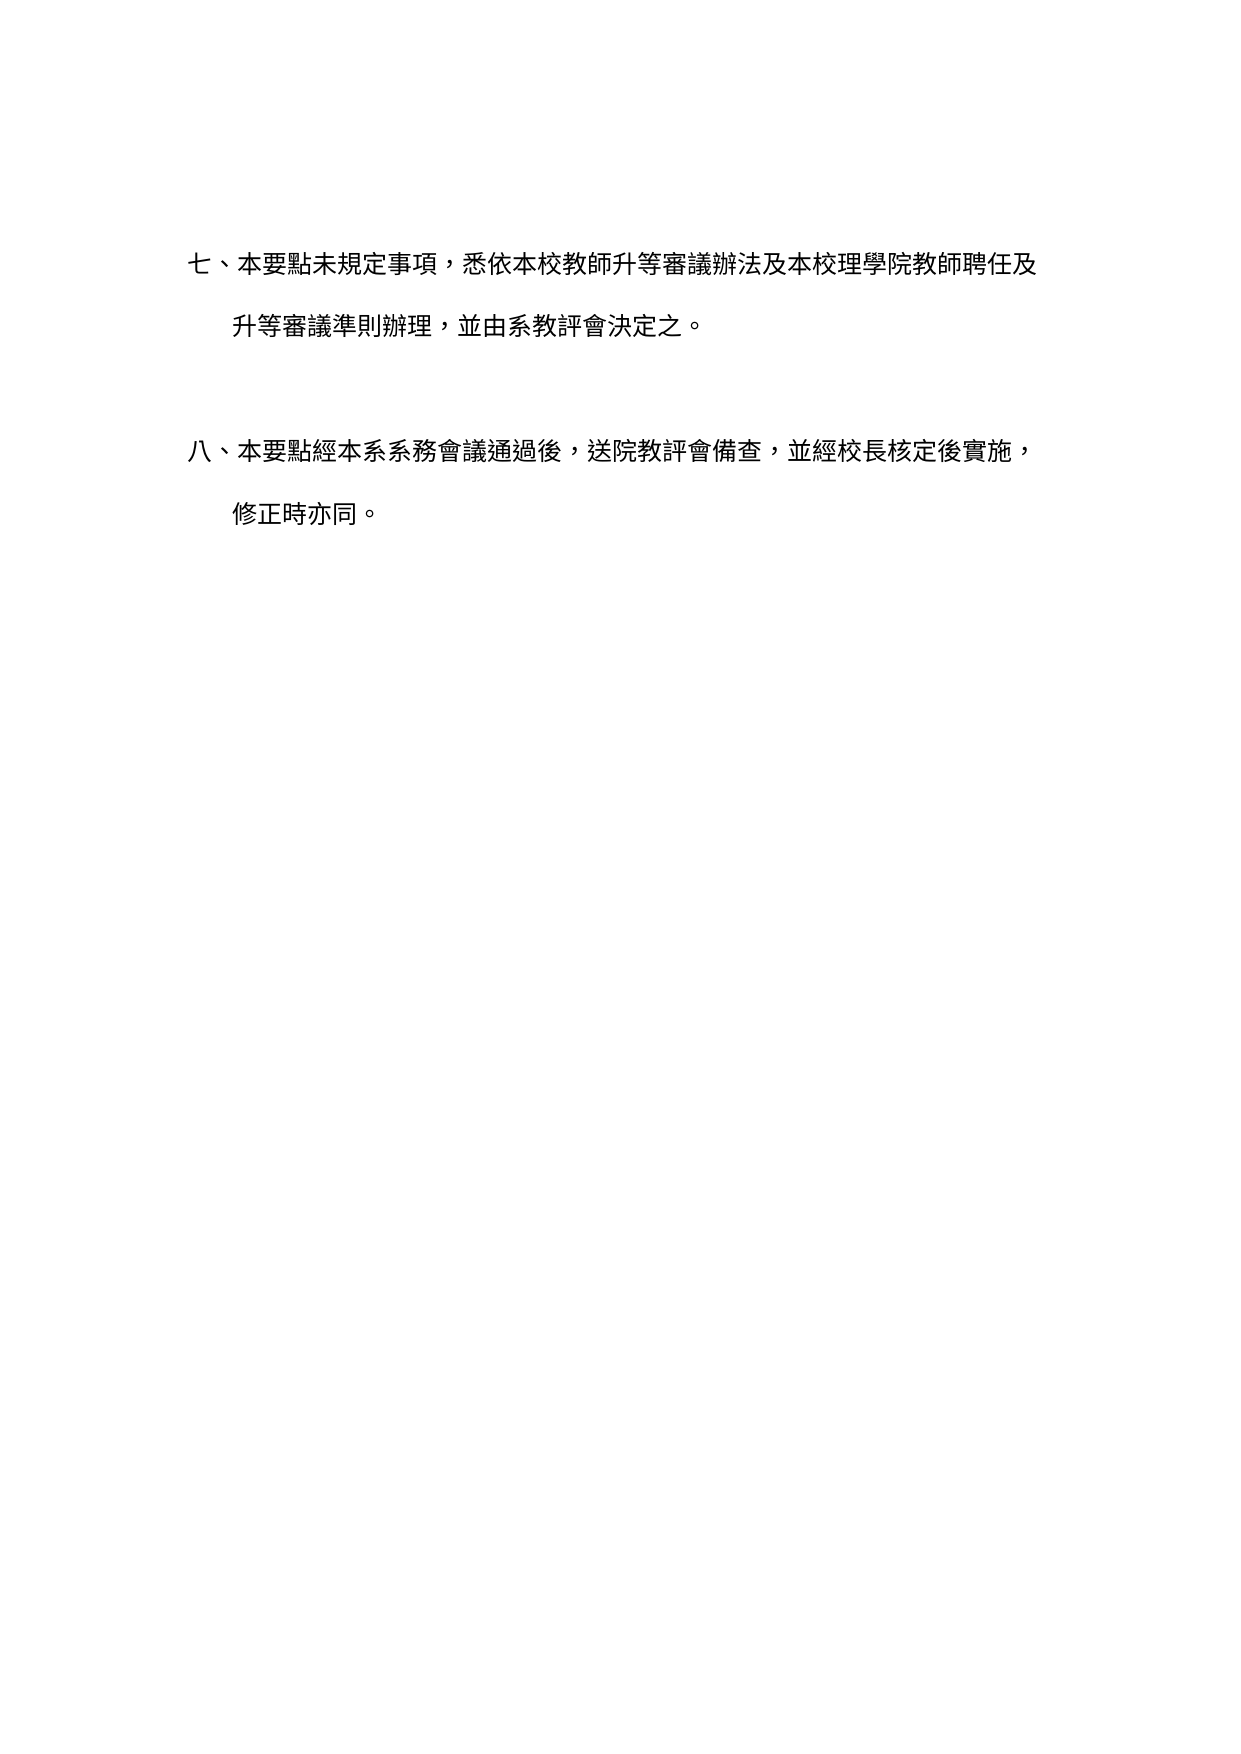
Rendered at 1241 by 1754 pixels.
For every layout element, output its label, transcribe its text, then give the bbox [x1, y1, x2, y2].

text 八、本要點經本系系務會議通過後，送院教評會備查，並經校長核定後實施，修正時亦同。 [187, 408, 1053, 533]
text 七、本要點未規定事項，悉依本校教師升等審議辦法及本校理學院教師聘任及升等審議準則辦理，並由系教評會決定之。 [187, 221, 1053, 346]
